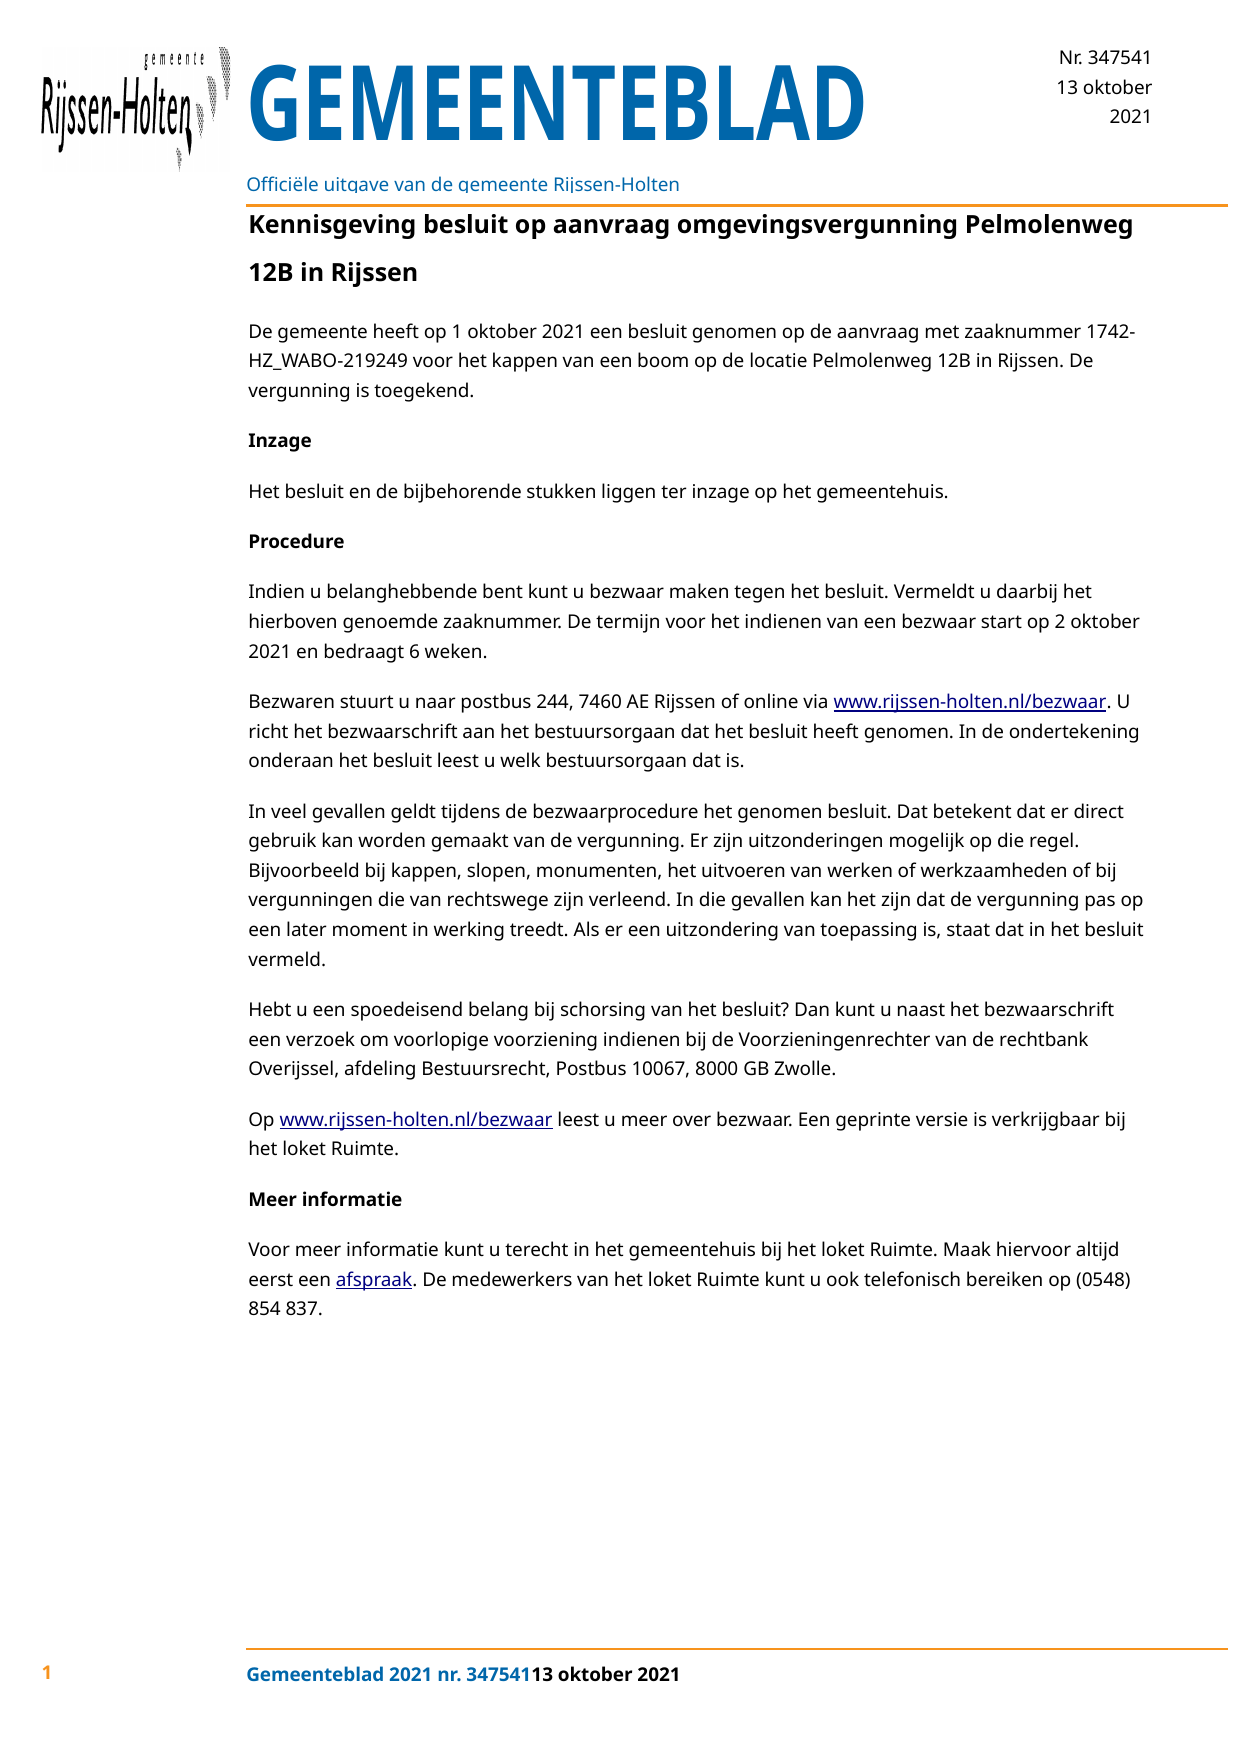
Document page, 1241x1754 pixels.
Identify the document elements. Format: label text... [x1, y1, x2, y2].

text Procedure [248, 528, 1152, 554]
text Meer informatie [248, 1186, 1152, 1212]
text Kennisgeving besluit op aanvraag omgevingsvergunning Pelmolenweg 12B in Rijssen [248, 207, 1152, 288]
text Hebt u een spoedeisend belang bij schorsing van het besluit? Dan kunt u naast het bezwaarschrift een verzoek om voorlopige voorziening indienen bij de Voorzieningenrechter van de rechtbank Overijssel, afdeling Bestuursrecht, Postbus 10067, 8000 GB Zwolle. [248, 996, 1152, 1081]
text Op www.rijssen-holten.nl/bezwaar leest u meer over bezwaar. Een geprinte versie is verkrijgbaar bij het loket Ruimte. [248, 1106, 1152, 1161]
text Bezwaren stuurt u naar postbus 244, 7460 AE Rijssen of online via www.rijssen-holten.nl/bezwaar. U richt het bezwaarschrift aan het bestuursorgaan dat het besluit heeft genomen. In de ondertekening onderaan het besluit leest u welk bestuursorgaan dat is. [248, 688, 1152, 773]
text Inzage [248, 427, 1152, 453]
picture [41, 47, 231, 172]
text Voor meer informatie kunt u terecht in het gemeentehuis bij het loket Ruimte. Maak hiervoor altijd eerst een afspraak. De medewerkers van het loket Ruimte kunt u ook telefonisch bereiken op (0548) 854 837. [248, 1236, 1152, 1321]
text De gemeente heeft op 1 oktober 2021 een besluit genomen op de aanvraag met zaaknummer 1742-HZ_WABO-219249 voor het kappen van een boom op de locatie Pelmolenweg 12B in Rijssen. De vergunning is toegekend. [248, 318, 1152, 403]
text Indien u belanghebbende bent kunt u bezwaar maken tegen het besluit. Vermeldt u daarbij het hierboven genoemde zaaknummer. De termijn voor het indienen van een bezwaar start op 2 oktober 2021 en bedraagt 6 weken. [248, 579, 1152, 664]
text Het besluit en de bijbehorende stukken liggen ter inzage op het gemeentehuis. [248, 478, 1152, 504]
text In veel gevallen geldt tijdens de bezwaarprocedure het genomen besluit. Dat betekent dat er direct gebruik kan worden gemaakt van de vergunning. Er zijn uitzonderingen mogelijk op die regel. Bijvoorbeeld bij kappen, slopen, monumenten, het uitvoeren van werken of werkzaamheden of bij vergunningen die van rechtswege zijn verleend. In die gevallen kan het zijn dat de vergunning pas op een later moment in werking treedt. Als er een uitzondering van toepassing is, staat dat in het besluit vermeld. [248, 798, 1152, 972]
